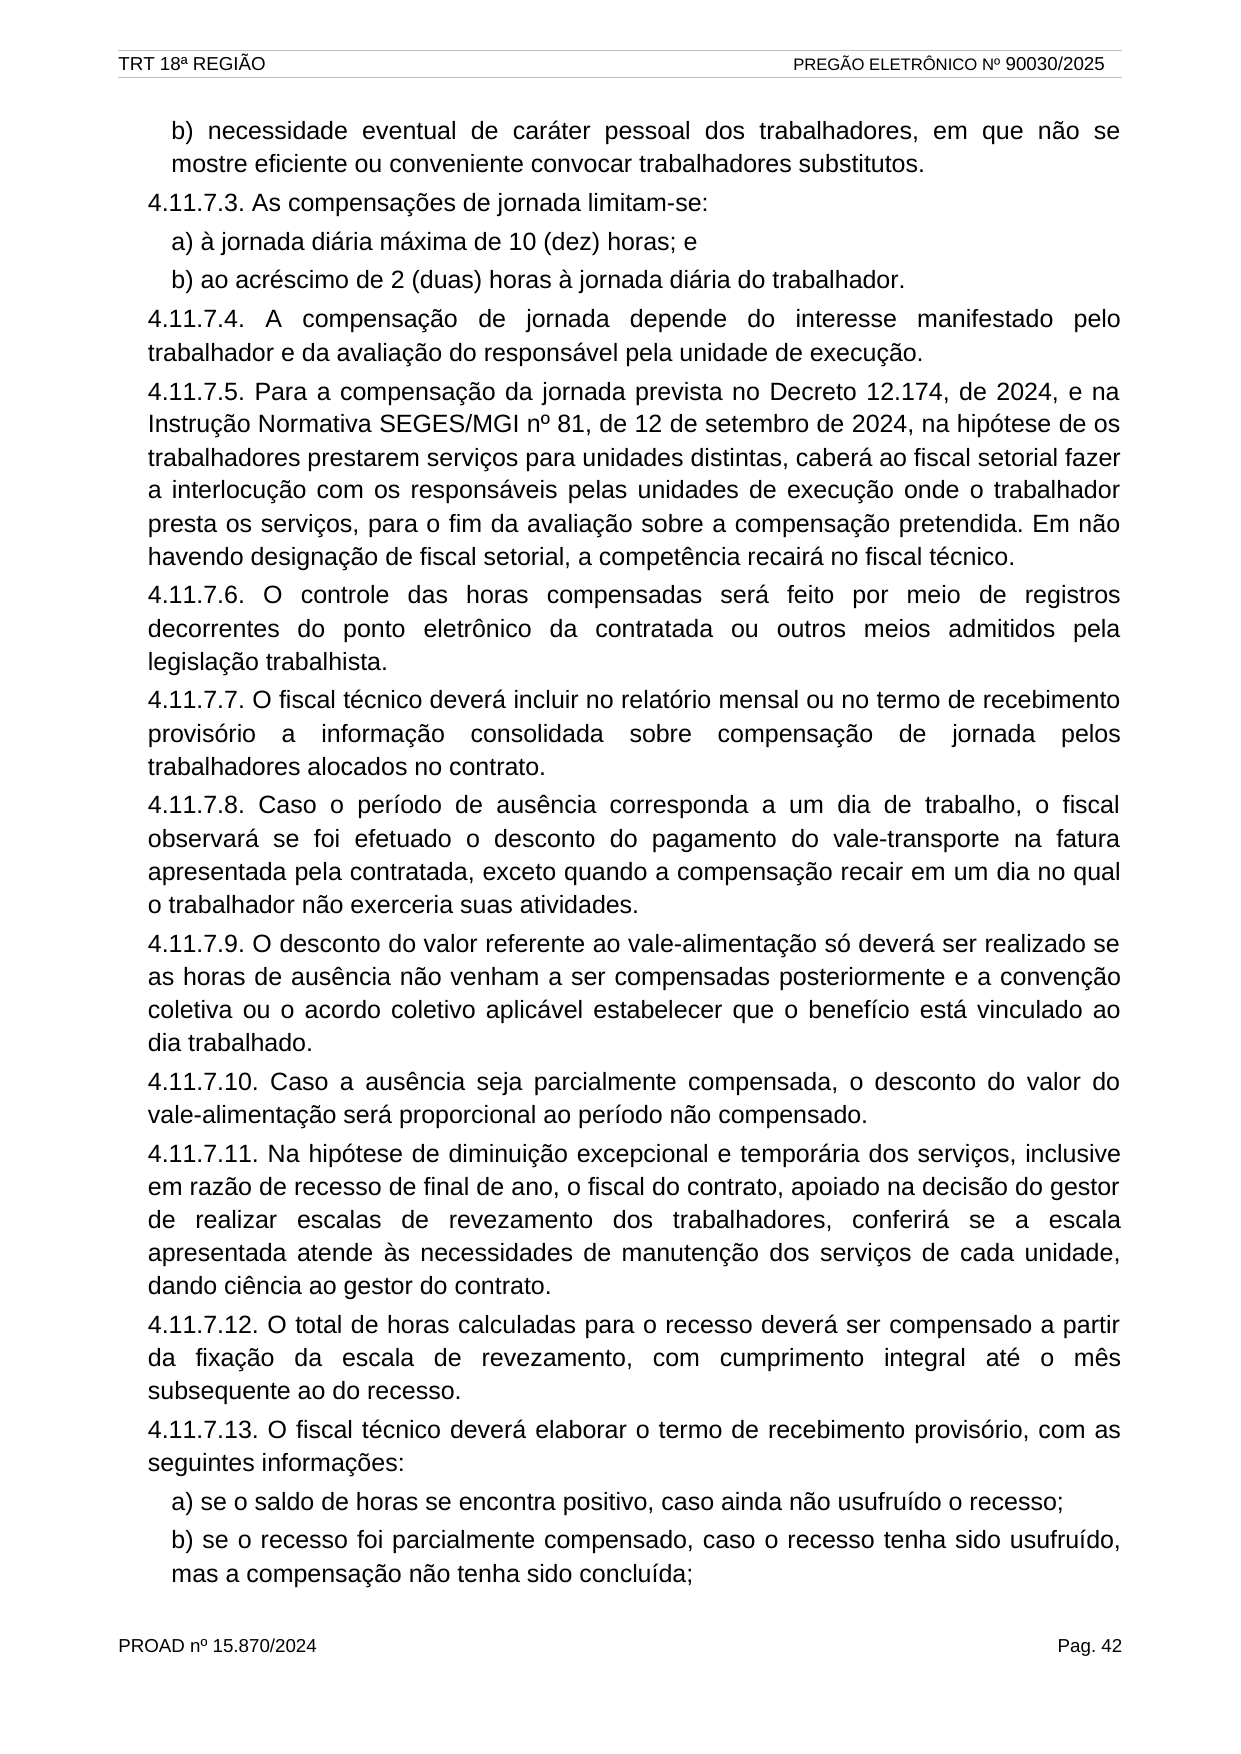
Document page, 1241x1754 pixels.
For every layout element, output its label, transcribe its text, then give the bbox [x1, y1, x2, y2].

text 4.11.7.9. O desconto do valor referente ao vale-alimentação só deverá ser realizado se as horas de ausência não venham a ser compensadas posteriormente e a convenção coletiva ou o acordo coletivo aplicável estabelecer que o benefício está vinculado ao dia trabalhado. [148, 928, 1122, 1056]
text a) se o saldo de horas se encontra positivo, caso ainda não usufruído o recesso; [171, 1487, 1122, 1515]
text 4.11.7.6. O controle das horas compensadas será feito por meio de registros decorrentes do ponto eletrônico da contratada ou outros meios admitidos pela legislação trabalhista. [148, 581, 1122, 675]
text 4.11.7.5. Para a compensação da jornada prevista no Decreto 12.174, de 2024, e na Instrução Normativa SEGES/MGI nº 81, de 12 de setembro de 2024, na hipótese de os trabalhadores prestarem serviços para unidades distintas, caberá ao fiscal setorial fazer a interlocução com os responsáveis pelas unidades de execução onde o trabalhador presta os serviços, para o fim da avaliação sobre a compensação pretendida. Em não havendo designação de fiscal setorial, a competência recairá no fiscal técnico. [148, 376, 1122, 570]
text 4.11.7.3. As compensações de jornada limitam-se: [148, 188, 1122, 216]
text b) ao acréscimo de 2 (duas) horas à jornada diária do trabalhador. [171, 266, 1122, 294]
text 4.11.7.10. Caso a ausência seja parcialmente compensada, o desconto do valor do vale-alimentação será proporcional ao período não compensado. [148, 1067, 1122, 1128]
text 4.11.7.13. O fiscal técnico deverá elaborar o termo de recebimento provisório, com as seguintes informações: [148, 1414, 1122, 1476]
text a) à jornada diária máxima de 10 (dez) horas; e [171, 227, 1122, 255]
text b) se o recesso foi parcialmente compensado, caso o recesso tenha sido usufruído, mas a compensação não tenha sido concluída; [171, 1526, 1122, 1587]
text 4.11.7.4. A compensação de jornada depende do interesse manifestado pelo trabalhador e da avaliação do responsável pela unidade de execução. [148, 304, 1122, 366]
text 4.11.7.8. Caso o período de ausência corresponda a um dia de trabalho, o fiscal observará se foi efetuado o desconto do pagamento do vale-transporte na fatura apresentada pela contratada, exceto quando a compensação recair em um dia no qual o trabalhador não exerceria suas atividades. [148, 791, 1122, 918]
text b) necessidade eventual de caráter pessoal dos trabalhadores, em que não se mostre eficiente ou conveniente convocar trabalhadores substitutos. [171, 116, 1122, 177]
text 4.11.7.11. Na hipótese de diminuição excepcional e temporária dos serviços, inclusive em razão de recesso de final de ano, o fiscal do contrato, apoiado na decisão do gestor de realizar escalas de revezamento dos trabalhadores, conferirá se a escala apresentada atende às necessidades de manutenção dos serviços de cada unidade, dando ciência ao gestor do contrato. [148, 1138, 1122, 1299]
text 4.11.7.12. O total de horas calculadas para o recesso deverá ser compensado a partir da fixação da escala de revezamento, com cumprimento integral até o mês subsequente ao do recesso. [148, 1309, 1122, 1404]
text 4.11.7.7. O fiscal técnico deverá incluir no relatório mensal ou no termo de recebimento provisório a informação consolidada sobre compensação de jornada pelos trabalhadores alocados no contrato. [148, 686, 1122, 780]
